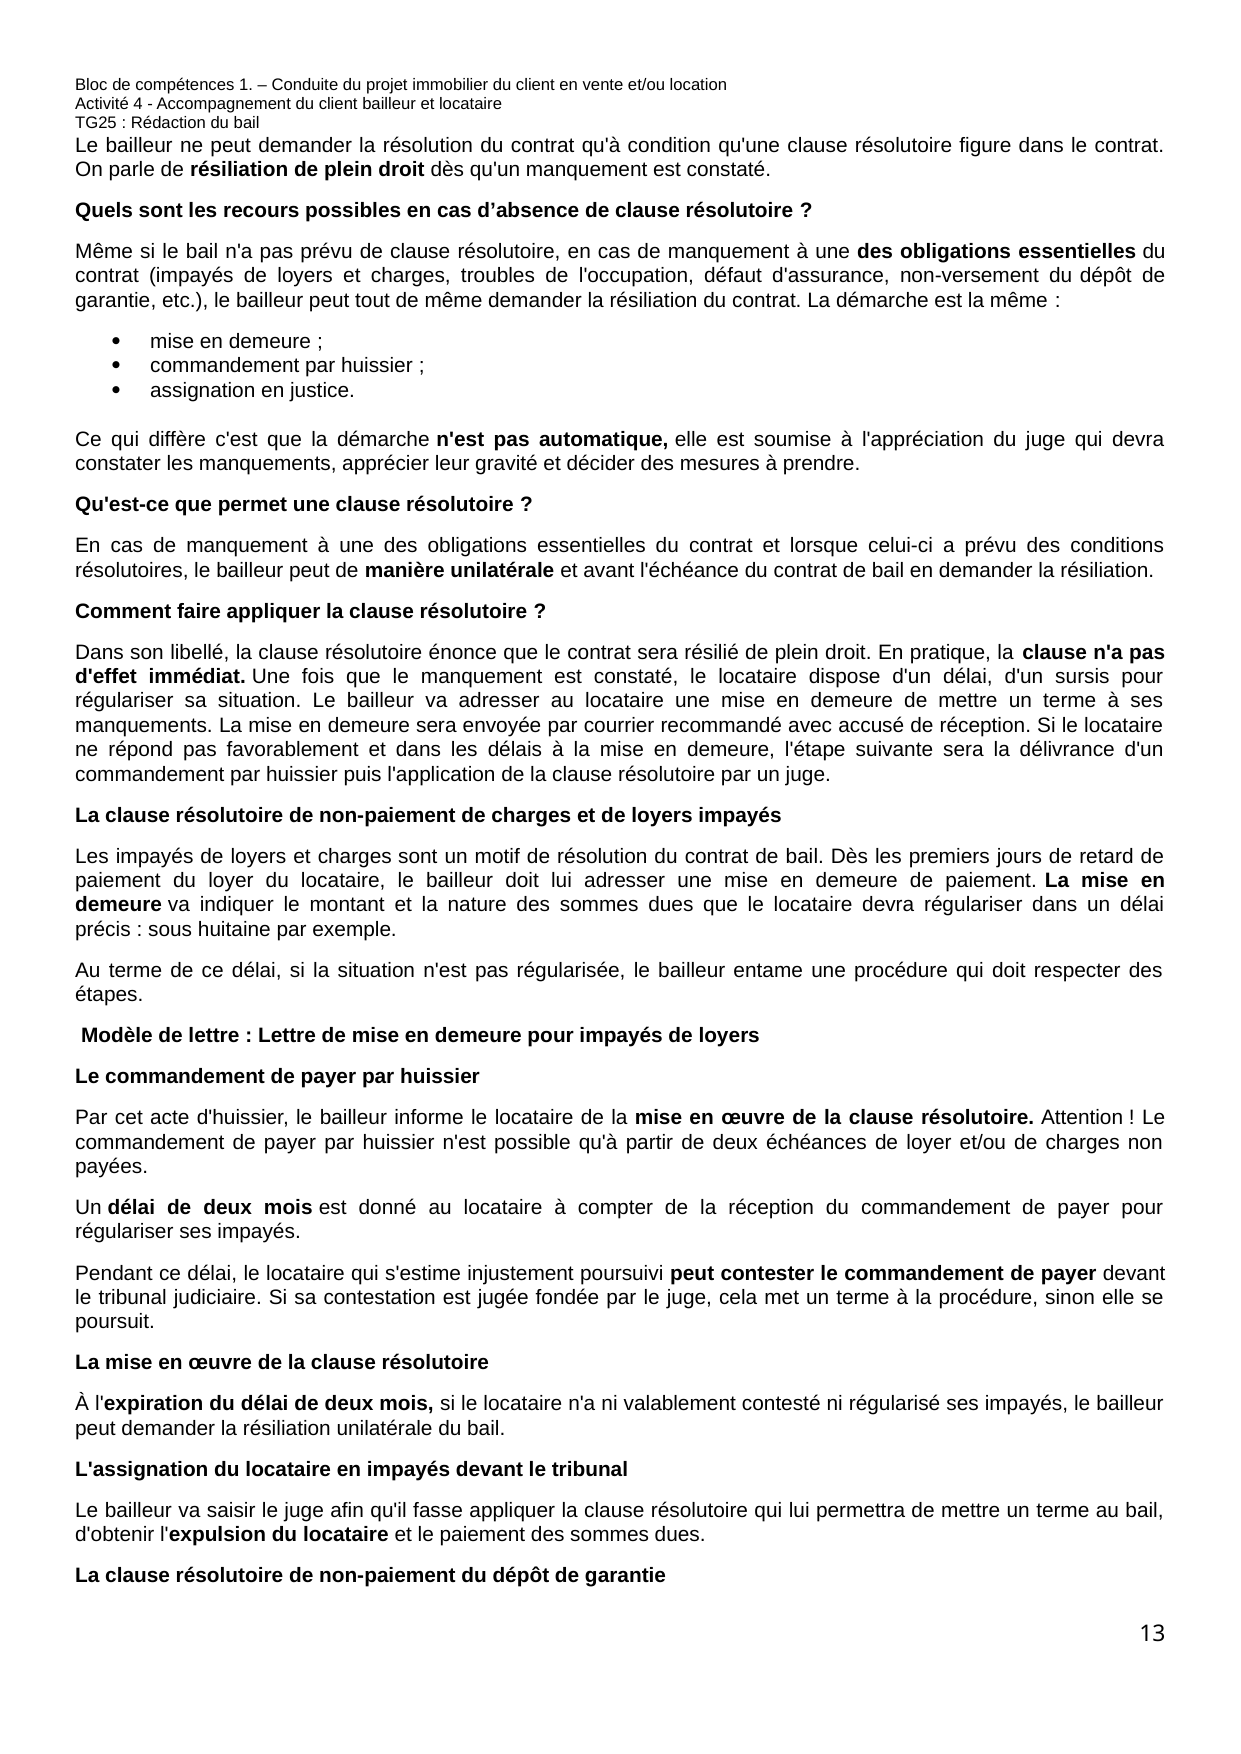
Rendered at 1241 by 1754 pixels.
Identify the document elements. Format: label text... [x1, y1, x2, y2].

text Comment faire appliquer la clause résolutoire ? [75, 598, 1165, 622]
text À l'expiration du délai de deux mois, si le locataire n'a ni valablement contesté ni régularisé ses impayés, le bailleur peut demander la résiliation unilatérale du bail. [75, 1391, 1165, 1439]
text Le bailleur va saisir le juge afin qu'il fasse appliquer la clause résolutoire qui lui permettra de mettre un terme au bail, d'obtenir l'expulsion du locataire et le paiement des sommes dues. [75, 1498, 1165, 1546]
text Même si le bail n'a pas prévu de clause résolutoire, en cas de manquement à une des obligations essentielles du contrat (impayés de loyers et charges, troubles de l'occupation, défaut d'assurance, non-versement du dépôt de garantie, etc.), le bailleur peut tout de même demander la résiliation du contrat. La démarche est la même : [75, 239, 1165, 312]
list assignation en justice. [112, 378, 1165, 402]
text La mise en œuvre de la clause résolutoire [75, 1350, 1165, 1374]
text En cas de manquement à une des obligations essentielles du contrat et lorsque celui-ci a prévu des conditions résolutoires, le bailleur peut de manière unilatérale et avant l'échéance du contrat de bail en demander la résiliation. [75, 533, 1165, 581]
text Pendant ce délai, le locataire qui s'estime injustement poursuivi peut contester le commandement de payer devant le tribunal judiciaire. Si sa contestation est jugée fondée par le juge, cela met un terme à la procédure, sinon elle se poursuit. [75, 1260, 1165, 1333]
text Ce qui diffère c'est que la démarche n'est pas automatique, elle est soumise à l'appréciation du juge qui devra constater les manquements, apprécier leur gravité et décider des mesures à prendre. [75, 427, 1165, 475]
text La clause résolutoire de non-paiement de charges et de loyers impayés [75, 802, 1165, 826]
text L'assignation du locataire en impayés devant le tribunal [75, 1457, 1165, 1481]
text Modèle de lettre : Lettre de mise en demeure pour impayés de loyers [75, 1023, 1165, 1047]
text Quels sont les recours possibles en cas d’absence de clause résolutoire ? [75, 198, 1165, 222]
text Dans son libellé, la clause résolutoire énonce que le contrat sera résilié de plein droit. En pratique, la clause n'a pas d'effet immédiat. Une fois que le manquement est constaté, le locataire dispose d'un délai, d'un sursis pour régulariser sa situation. Le bailleur va adresser au locataire une mise en demeure de mettre un terme à ses manquements. La mise en demeure sera envoyée par courrier recommandé avec accusé de réception. Si le locataire ne répond pas favorablement et dans les délais à la mise en demeure, l'étape suivante sera la délivrance d'un commandement par huissier puis l'application de la clause résolutoire par un juge. [75, 639, 1165, 785]
text Le commandement de payer par huissier [75, 1064, 1165, 1088]
text Par cet acte d'huissier, le bailleur informe le locataire de la mise en œuvre de la clause résolutoire. Attention ! Le commandement de payer par huissier n'est possible qu'à partir de deux échéances de loyer et/ou de charges non payées. [75, 1105, 1165, 1178]
text Un délai de deux mois est donné au locataire à compter de la réception du commandement de payer pour régulariser ses impayés. [75, 1195, 1165, 1243]
text Au terme de ce délai, si la situation n'est pas régularisée, le bailleur entame une procédure qui doit respecter des étapes. [75, 958, 1165, 1006]
text Les impayés de loyers et charges sont un motif de résolution du contrat de bail. Dès les premiers jours de retard de paiement du loyer du locataire, le bailleur doit lui adresser une mise en demeure de paiement. La mise en demeure va indiquer le montant et la nature des sommes dues que le locataire devra régulariser dans un délai précis : sous huitaine par exemple. [75, 843, 1165, 941]
text Qu'est-ce que permet une clause résolutoire ? [75, 492, 1165, 516]
list mise en demeure ; [112, 329, 1165, 353]
list commandement par huissier ; [112, 353, 1165, 377]
text Le bailleur ne peut demander la résolution du contrat qu'à condition qu'une clause résolutoire figure dans le contrat. On parle de résiliation de plein droit dès qu'un manquement est constaté. [75, 132, 1165, 181]
text La clause résolutoire de non-paiement du dépôt de garantie [75, 1563, 1165, 1587]
